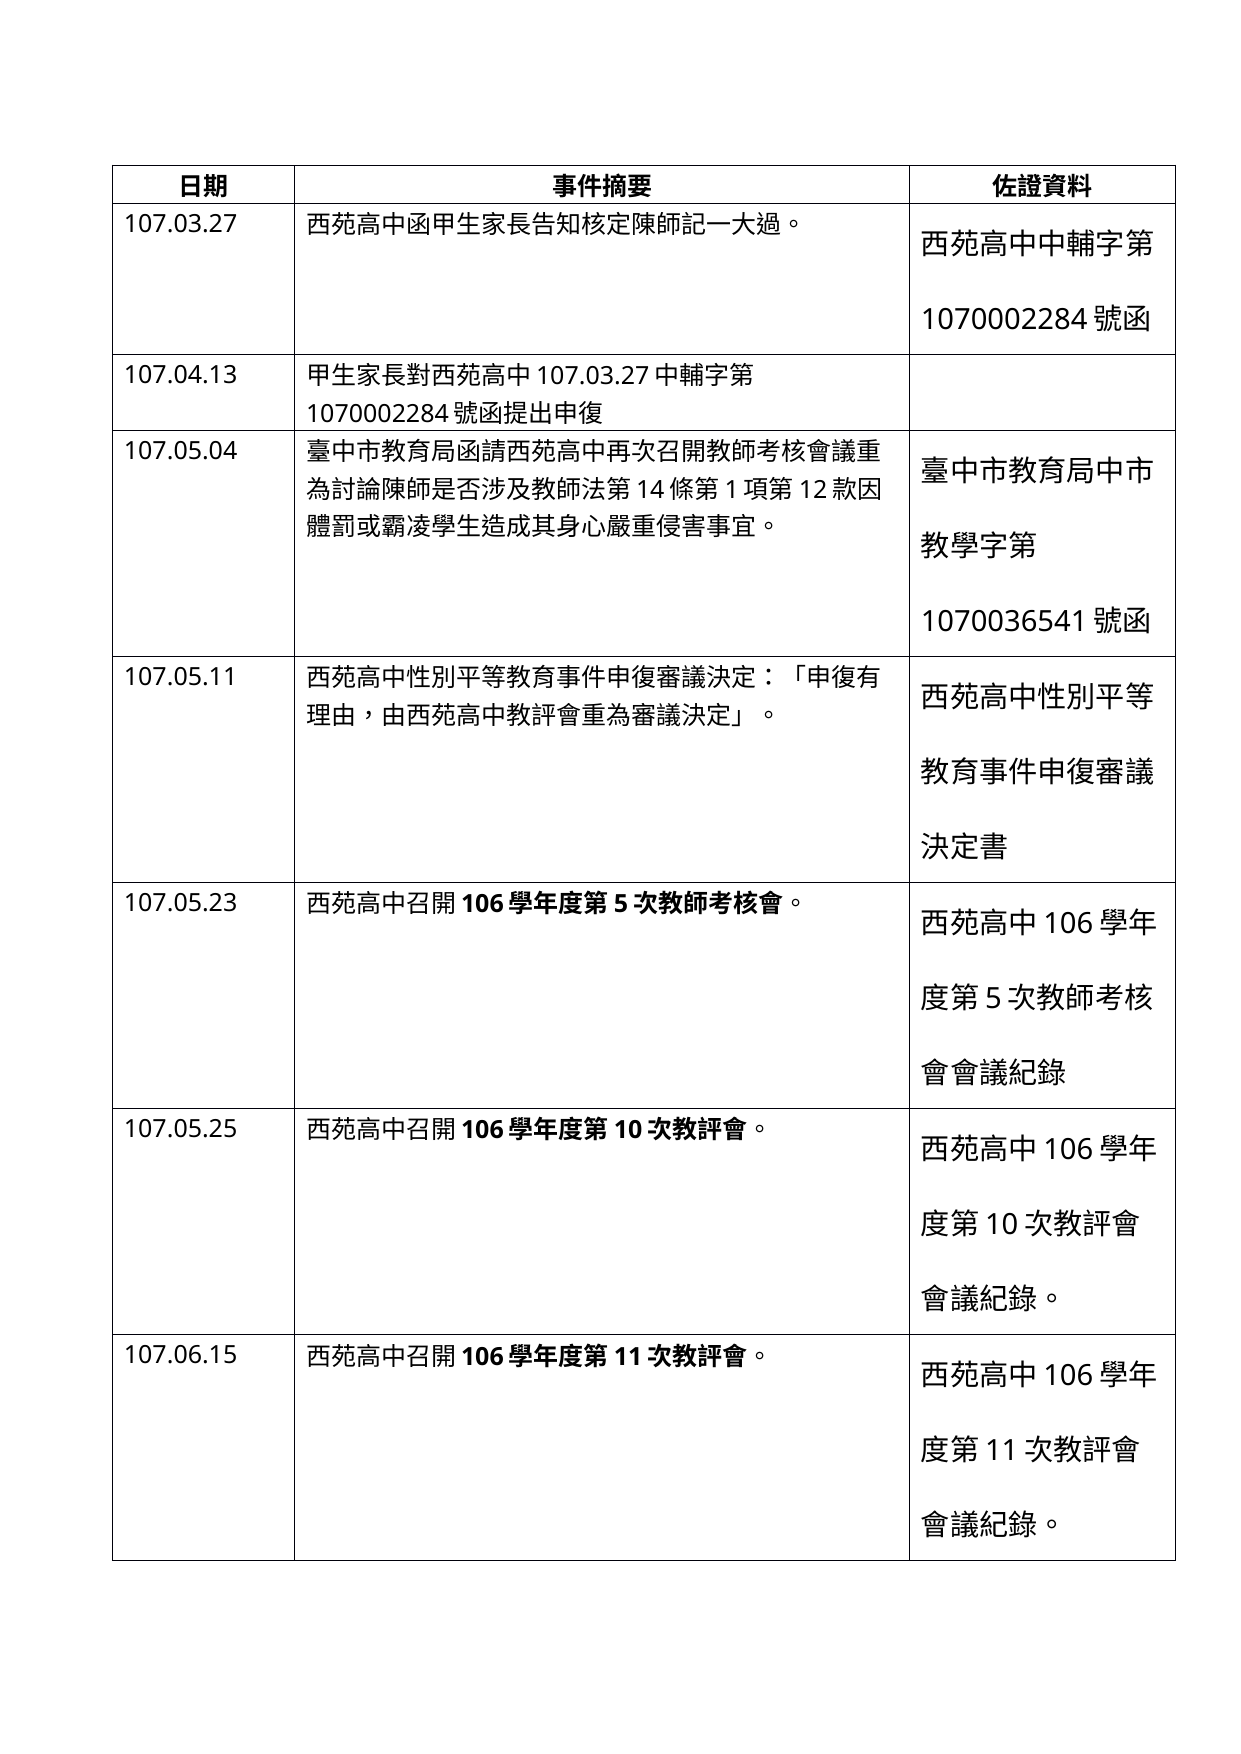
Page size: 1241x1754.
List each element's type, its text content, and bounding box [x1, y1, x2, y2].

table_cell 西苑高中性別平等教育事件申復審議決定書 [910, 657, 1175, 882]
table_cell 西苑高中召開106學年度第11次教評會。 [295, 1335, 909, 1560]
table_cell 西苑高中召開106學年度第5次教師考核會。 [295, 883, 909, 1108]
table_header 日期 [113, 166, 294, 203]
table_cell 西苑高中中輔字第1070002284號函 [910, 204, 1175, 354]
table_cell [910, 355, 1175, 430]
table_cell 107.05.04 [113, 431, 294, 656]
table_cell 107.05.11 [113, 657, 294, 882]
table_cell 107.03.27 [113, 204, 294, 354]
table_cell 西苑高中106學年度第5次教師考核會會議紀錄 [910, 883, 1175, 1108]
table_cell 西苑高中106學年度第10次教評會會議紀錄。 [910, 1109, 1175, 1334]
table_header 事件摘要 [295, 166, 909, 203]
table_cell 107.05.23 [113, 883, 294, 1108]
table_cell 臺中市教育局函請西苑高中再次召開教師考核會議重為討論陳師是否涉及教師法第14條第1項第12款因體罰或霸凌學生造成其身心嚴重侵害事宜。 [295, 431, 909, 656]
table_cell 甲生家長對西苑高中107.03.27中輔字第1070002284號函提出申復 [295, 355, 909, 430]
table_cell 臺中市教育局中市教學字第1070036541號函 [910, 431, 1175, 656]
table_cell 107.06.15 [113, 1335, 294, 1560]
table_cell 西苑高中函甲生家長告知核定陳師記一大過。 [295, 204, 909, 354]
table_cell 西苑高中106學年度第11次教評會會議紀錄。 [910, 1335, 1175, 1560]
table_cell 西苑高中召開106學年度第10次教評會。 [295, 1109, 909, 1334]
table_cell 107.04.13 [113, 355, 294, 430]
table_header 佐證資料 [910, 166, 1175, 203]
table_cell 107.05.25 [113, 1109, 294, 1334]
table_cell 西苑高中性別平等教育事件申復審議決定：「申復有理由，由西苑高中教評會重為審議決定」。 [295, 657, 909, 882]
